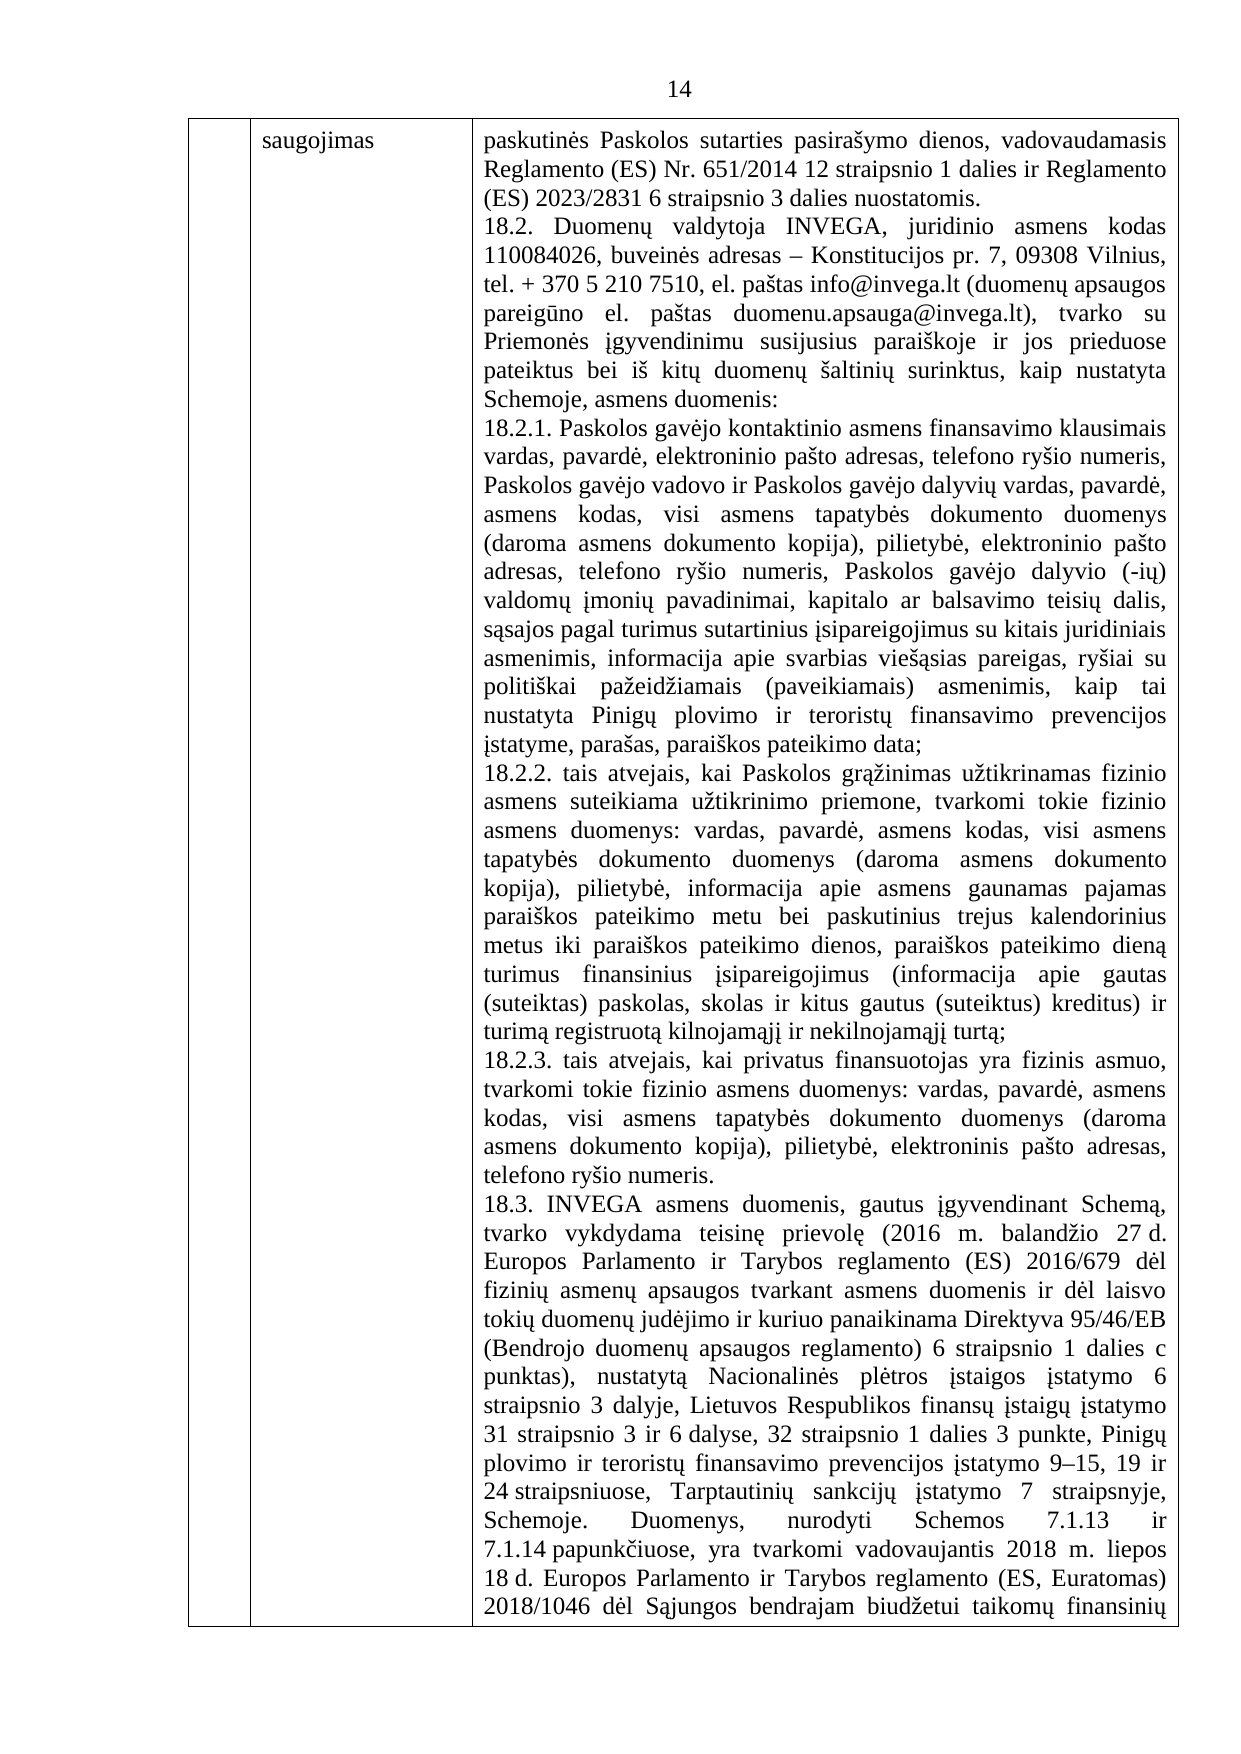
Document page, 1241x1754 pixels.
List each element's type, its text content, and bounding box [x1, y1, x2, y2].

table_cell paskutinės Paskolos sutarties pasirašymo dienos, vadovaudamasis Reglamento (ES) Nr. 651/2014 12 straipsnio 1 dalies ir Reglamento (ES) 2023/2831 6 straipsnio 3 dalies nuostatomis. 18.2. Duomenų valdytoja INVEGA, juridinio asmens kodas 110084026, buveinės adresas – Konstitucijos pr. 7, 09308 Vilnius, tel. + 370 5 210 7510, el. paštas info@invega.lt (duomenų apsaugos pareigūno el. paštas duomenu.apsauga@invega.lt), tvarko su Priemonės įgyvendinimu susijusius paraiškoje ir jos prieduose pateiktus bei iš kitų duomenų šaltinių surinktus, kaip nustatyta Schemoje, asmens duomenis: 18.2.1. Paskolos gavėjo kontaktinio asmens finansavimo klausimais vardas, pavardė, elektroninio pašto adresas, telefono ryšio numeris, Paskolos gavėjo vadovo ir Paskolos gavėjo dalyvių vardas, pavardė, asmens kodas, visi asmens tapatybės dokumento duomenys (daroma asmens dokumento kopija), pilietybė, elektroninio pašto adresas, telefono ryšio numeris, Paskolos gavėjo dalyvio (-ių) valdomų įmonių pavadinimai, kapitalo ar balsavimo teisių dalis, sąsajos pagal turimus sutartinius įsipareigojimus su kitais juridiniais asmenimis, informacija apie svarbias viešąsias pareigas, ryšiai su politiškai pažeidžiamais (paveikiamais) asmenimis, kaip tai nustatyta Pinigų plovimo ir teroristų finansavimo prevencijos įstatyme, parašas, paraiškos pateikimo data; 18.2.2. tais atvejais, kai Paskolos grąžinimas užtikrinamas fizinio asmens suteikiama užtikrinimo priemone, tvarkomi tokie fizinio asmens duomenys: vardas, pavardė, asmens kodas, visi asmens tapatybės dokumento duomenys (daroma asmens dokumento kopija), pilietybė, informacija apie asmens gaunamas pajamas paraiškos pateikimo metu bei paskutinius trejus kalendorinius metus iki paraiškos pateikimo dienos, paraiškos pateikimo dieną turimus finansinius įsipareigojimus (informacija apie gautas (suteiktas) paskolas, skolas ir kitus gautus (suteiktus) kreditus) ir turimą registruotą kilnojamąjį ir nekilnojamąjį turtą; 18.2.3. tais atvejais, kai privatus finansuotojas yra fizinis asmuo, tvarkomi tokie fizinio asmens duomenys: vardas, pavardė, asmens kodas, visi asmens tapatybės dokumento duomenys (daroma asmens dokumento kopija), pilietybė, elektroninis pašto adresas, telefono ryšio numeris. 18.3. INVEGA asmens duomenis, gautus įgyvendinant Schemą, tvarko vykdydama teisinę prievolę (2016 m. balandžio 27 d. Europos Parlamento ir Tarybos reglamento (ES) 2016/679 dėl fizinių asmenų apsaugos tvarkant asmens duomenis ir dėl laisvo tokių duomenų judėjimo ir kuriuo panaikinama Direktyva 95/46/EB (Bendrojo duomenų apsaugos reglamento) 6 straipsnio 1 dalies c punktas), nustatytą Nacionalinės plėtros įstaigos įstatymo 6 straipsnio 3 dalyje, Lietuvos Respublikos finansų įstaigų įstatymo 31 straipsnio 3 ir 6 dalyse, 32 straipsnio 1 dalies 3 punkte, Pinigų plovimo ir teroristų finansavimo prevencijos įstatymo 9–15, 19 ir 24 straipsniuose, Tarptautinių sankcijų įstatymo 7 straipsnyje, Schemoje. Duomenys, nurodyti Schemos 7.1.13 ir 7.1.14 papunkčiuose, yra tvarkomi vadovaujantis 2018 m. liepos 18 d. Europos Parlamento ir Tarybos reglamento (ES, Euratomas) 2018/1046 dėl Sąjungos bendrajam biudžetui taikomų finansinių [473, 119, 1178, 1626]
table_cell [189, 119, 250, 1626]
table_cell saugojimas [251, 119, 472, 1626]
